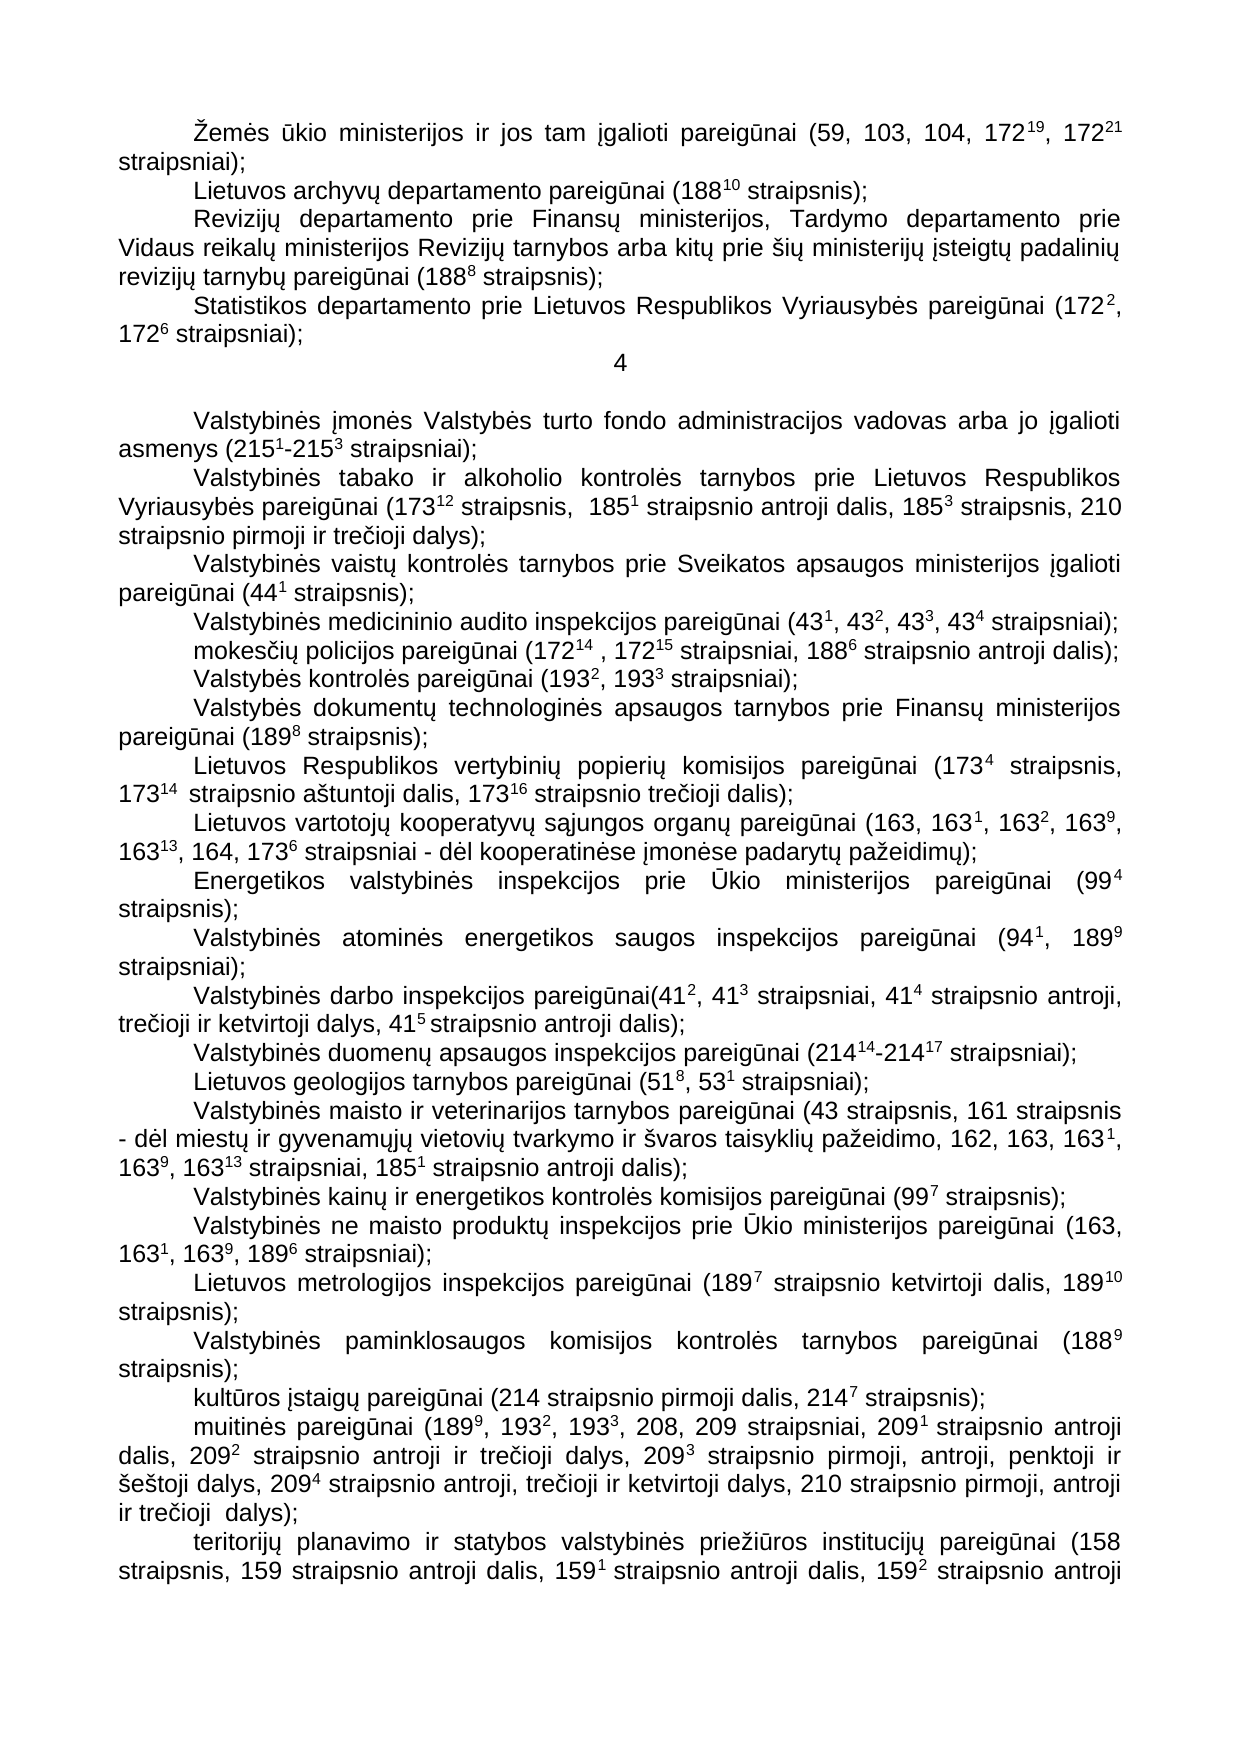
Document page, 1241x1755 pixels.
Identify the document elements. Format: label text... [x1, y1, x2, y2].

text Valstybinės įmonės Valstybės turto fondo administracijos vadovas arba jo įgalioti asmenys (2151-2153 straipsniai); [118, 406, 1122, 463]
text Valstybinės medicininio audito inspekcijos pareigūnai (431, 432, 433, 434 straipsniai); [118, 607, 1122, 636]
text mokesčių policijos pareigūnai (17214 , 17215 straipsniai, 1886 straipsnio antroji dalis); [118, 636, 1122, 664]
text Valstybinės tabako ir alkoholio kontrolės tarnybos prie Lietuvos Respublikos Vyriausybės pareigūnai (17312 straipsnis, 1851 straipsnio antroji dalis, 1853 straipsnis, 210 straipsnio pirmoji ir trečioji dalys); [118, 463, 1122, 549]
text Valstybinės atominės energetikos saugos inspekcijos pareigūnai (941, 1899 straipsniai); [118, 923, 1122, 981]
text kultūros įstaigų pareigūnai (214 straipsnio pirmoji dalis, 2147 straipsnis); [118, 1383, 1122, 1412]
text Statistikos departamento prie Lietuvos Respublikos Vyriausybės pareigūnai (1722, 1726 straipsniai); [118, 291, 1122, 348]
text Valstybinės vaistų kontrolės tarnybos prie Sveikatos apsaugos ministerijos įgalioti pareigūnai (441 straipsnis); [118, 549, 1122, 607]
text Lietuvos Respublikos vertybinių popierių komisijos pareigūnai (1734 straipsnis, 17314 straipsnio aštuntoji dalis, 17316 straipsnio trečioji dalis); [118, 751, 1122, 808]
text Valstybinės paminklosaugos komisijos kontrolės tarnybos pareigūnai (1889 straipsnis); [118, 1326, 1122, 1383]
text teritorijų planavimo ir statybos valstybinės priežiūros institucijų pareigūnai (158 straipsnis, 159 straipsnio antroji dalis, 1591 straipsnio antroji dalis, 1592 straipsnio antroji [118, 1527, 1122, 1584]
text muitinės pareigūnai (1899, 1932, 1933, 208, 209 straipsniai, 2091 straipsnio antroji dalis, 2092 straipsnio antroji ir trečioji dalys, 2093 straipsnio pirmoji, antroji, penktoji ir šeštoji dalys, 2094 straipsnio antroji, trečioji ir ketvirtoji dalys, 210 straipsnio pirmoji, antroji ir trečioji dalys); [118, 1412, 1122, 1527]
text Valstybinės kainų ir energetikos kontrolės komisijos pareigūnai (997 straipsnis); [118, 1182, 1122, 1211]
text Žemės ūkio ministerijos ir jos tam įgalioti pareigūnai (59, 103, 104, 17219, 17221 straipsniai); [118, 118, 1122, 176]
text Valstybinės darbo inspekcijos pareigūnai(412, 413 straipsniai, 414 straipsnio antroji, trečioji ir ketvirtoji dalys, 415 straipsnio antroji dalis); [118, 981, 1122, 1038]
text Valstybės kontrolės pareigūnai (1932, 1933 straipsniai); [118, 664, 1122, 693]
text Lietuvos geologijos tarnybos pareigūnai (518, 531 straipsniai); [118, 1067, 1122, 1096]
text Valstybės dokumentų technologinės apsaugos tarnybos prie Finansų ministerijos pareigūnai (1898 straipsnis); [118, 693, 1122, 751]
text Energetikos valstybinės inspekcijos prie Ūkio ministerijos pareigūnai (994 straipsnis); [118, 866, 1122, 923]
text Lietuvos metrologijos inspekcijos pareigūnai (1897 straipsnio ketvirtoji dalis, 18910 straipsnis); [118, 1268, 1122, 1326]
text Valstybinės duomenų apsaugos inspekcijos pareigūnai (21414-21417 straipsniai); [118, 1038, 1122, 1067]
text 4 [118, 348, 1122, 377]
text Valstybinės maisto ir veterinarijos tarnybos pareigūnai (43 straipsnis, 161 straipsnis - dėl miestų ir gyvenamųjų vietovių tvarkymo ir švaros taisyklių pažeidimo, 162, 163, 1631, 1639, 16313 straipsniai, 1851 straipsnio antroji dalis); [118, 1096, 1122, 1182]
text Valstybinės ne maisto produktų inspekcijos prie Ūkio ministerijos pareigūnai (163, 1631, 1639, 1896 straipsniai); [118, 1211, 1122, 1268]
text Revizijų departamento prie Finansų ministerijos, Tardymo departamento prie Vidaus reikalų ministerijos Revizijų tarnybos arba kitų prie šių ministerijų įsteigtų padalinių revizijų tarnybų pareigūnai (1888 straipsnis); [118, 204, 1122, 291]
text Lietuvos archyvų departamento pareigūnai (18810 straipsnis); [118, 176, 1122, 204]
text Lietuvos vartotojų kooperatyvų sąjungos organų pareigūnai (163, 1631, 1632, 1639, 16313, 164, 1736 straipsniai - dėl kooperatinėse įmonėse padarytų pažeidimų); [118, 808, 1122, 866]
